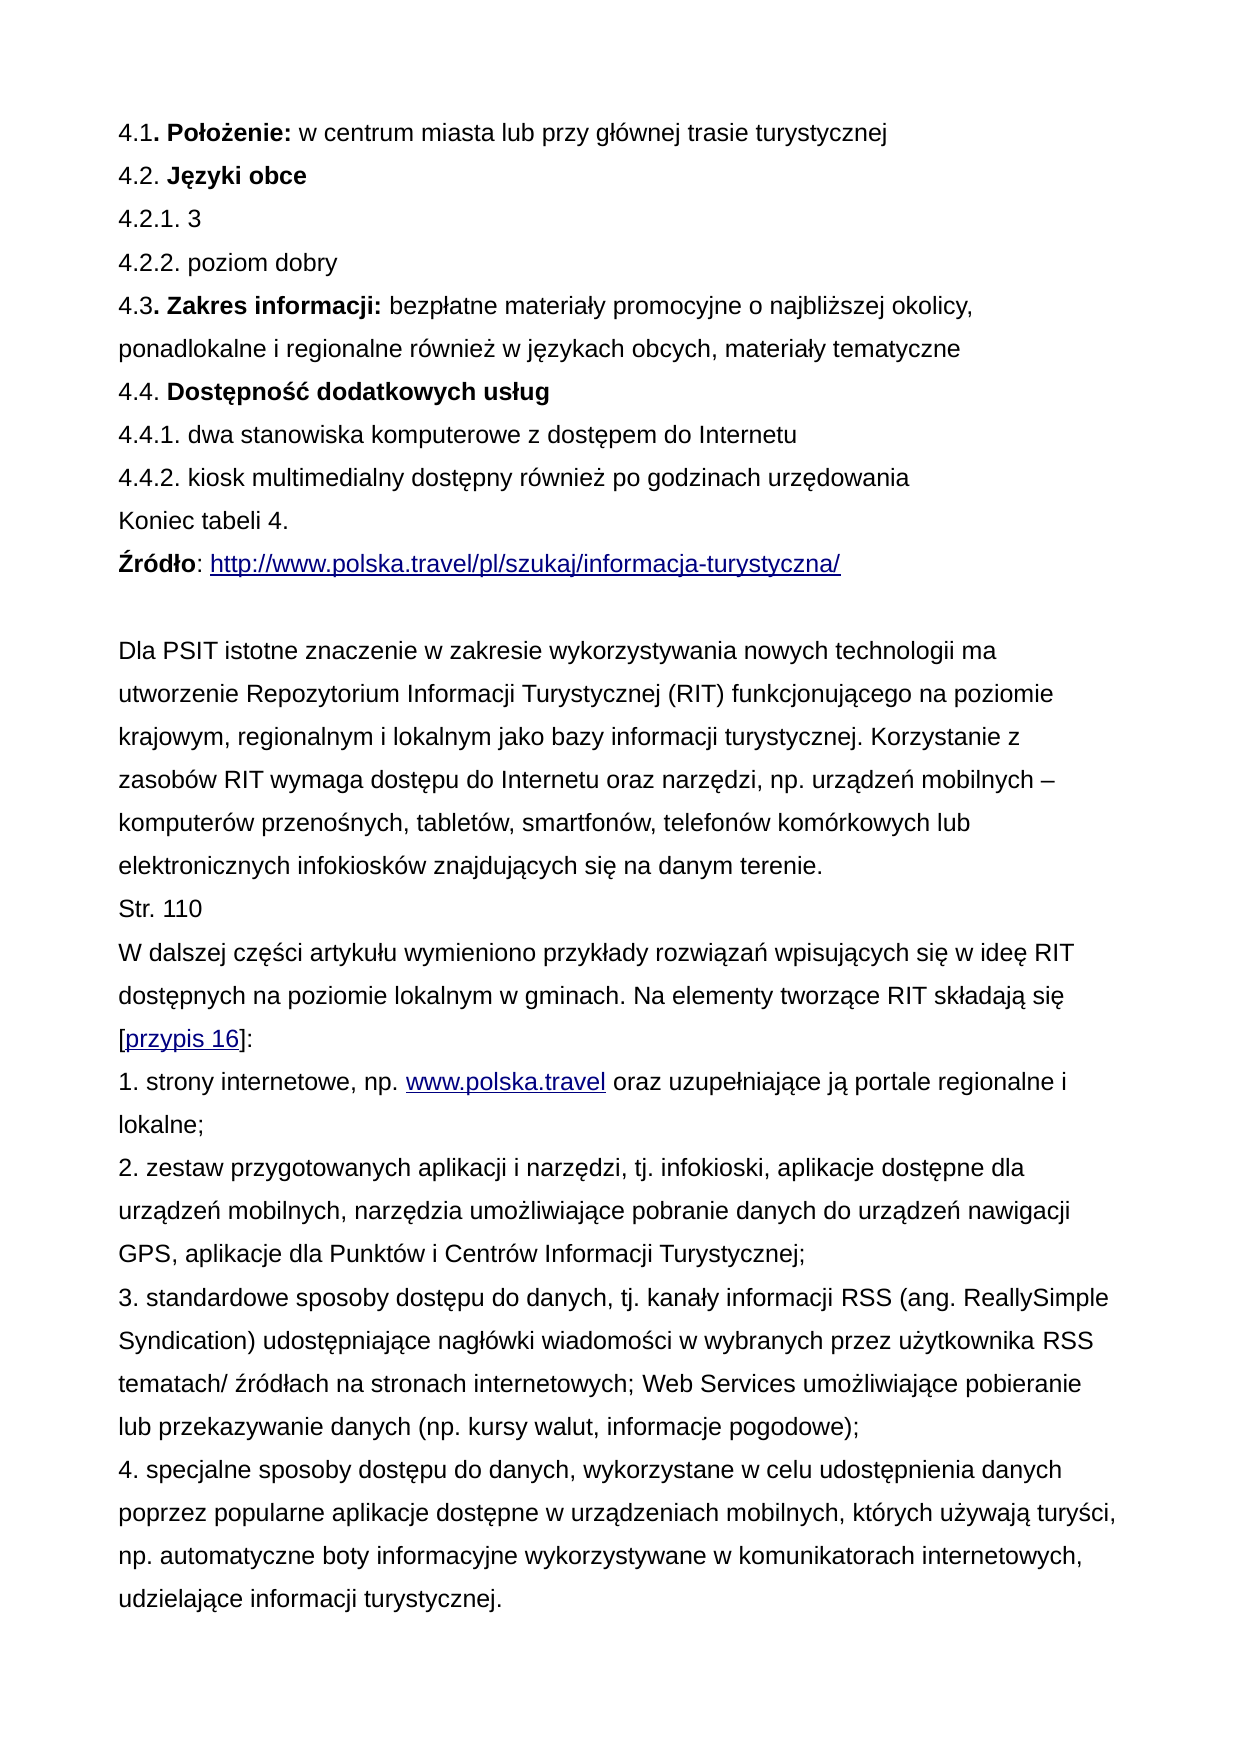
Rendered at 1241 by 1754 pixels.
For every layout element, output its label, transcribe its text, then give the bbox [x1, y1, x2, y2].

text 4.4. Dostępność dodatkowych usług [118, 377, 1122, 406]
text Koniec tabeli 4. [118, 506, 1122, 535]
text 3. standardowe sposoby dostępu do danych, tj. kanały informacji RSS (ang. ReallySimple Syndication) udostępniające nagłówki wiadomości w wybranych przez użytkownika RSS tematach/ źródłach na stronach internetowych; Web Services umożliwiające pobieranie lub przekazywanie danych (np. kursy walut, informacje pogodowe); [118, 1282, 1122, 1441]
text 4.3. Zakres informacji: bezpłatne materiały promocyjne o najbliższej okolicy, ponadlokalne i regionalne również w językach obcych, materiały tematyczne [118, 291, 1122, 362]
text 4.1. Położenie: w centrum miasta lub przy głównej trasie turystycznej [118, 118, 1122, 147]
text Dla PSIT istotne znaczenie w zakresie wykorzystywania nowych technologii ma utworzenie Repozytorium Informacji Turystycznej (RIT) funkcjonującego na poziomie krajowym, regionalnym i lokalnym jako bazy informacji turystycznej. Korzystanie z zasobów RIT wymaga dostępu do Internetu oraz narzędzi, np. urządzeń mobilnych – komputerów przenośnych, tabletów, smartfonów, telefonów komórkowych lub elektronicznych infokiosków znajdujących się na danym terenie. [118, 636, 1122, 880]
text 4. specjalne sposoby dostępu do danych, wykorzystane w celu udostępnienia danych poprzez popularne aplikacje dostępne w urządzeniach mobilnych, których używają turyści, np. automatyczne boty informacyjne wykorzystywane w komunikatorach internetowych, udzielające informacji turystycznej. [118, 1455, 1122, 1613]
text Źródło: http://www.polska.travel/pl/szukaj/informacja-turystyczna/ [118, 549, 1122, 578]
text 2. zestaw przygotowanych aplikacji i narzędzi, tj. infokioski, aplikacje dostępne dla urządzeń mobilnych, narzędzia umożliwiające pobranie danych do urządzeń nawigacji GPS, aplikacje dla Punktów i Centrów Informacji Turystycznej; [118, 1153, 1122, 1268]
text 4.4.2. kiosk multimedialny dostępny również po godzinach urzędowania [118, 463, 1122, 492]
text 4.2.1. 3 [118, 204, 1122, 233]
text 1. strony internetowe, np. www.polska.travel oraz uzupełniające ją portale regionalne i lokalne; [118, 1067, 1122, 1139]
text Str. 110 [118, 894, 1122, 923]
text W dalszej części artykułu wymieniono przykłady rozwiązań wpisujących się w ideę RIT dostępnych na poziomie lokalnym w gminach. Na elementy tworzące RIT składają się [przypis 16]: [118, 937, 1122, 1052]
text 4.2.2. poziom dobry [118, 247, 1122, 276]
text 4.4.1. dwa stanowiska komputerowe z dostępem do Internetu [118, 420, 1122, 449]
text 4.2. Języki obce [118, 161, 1122, 190]
